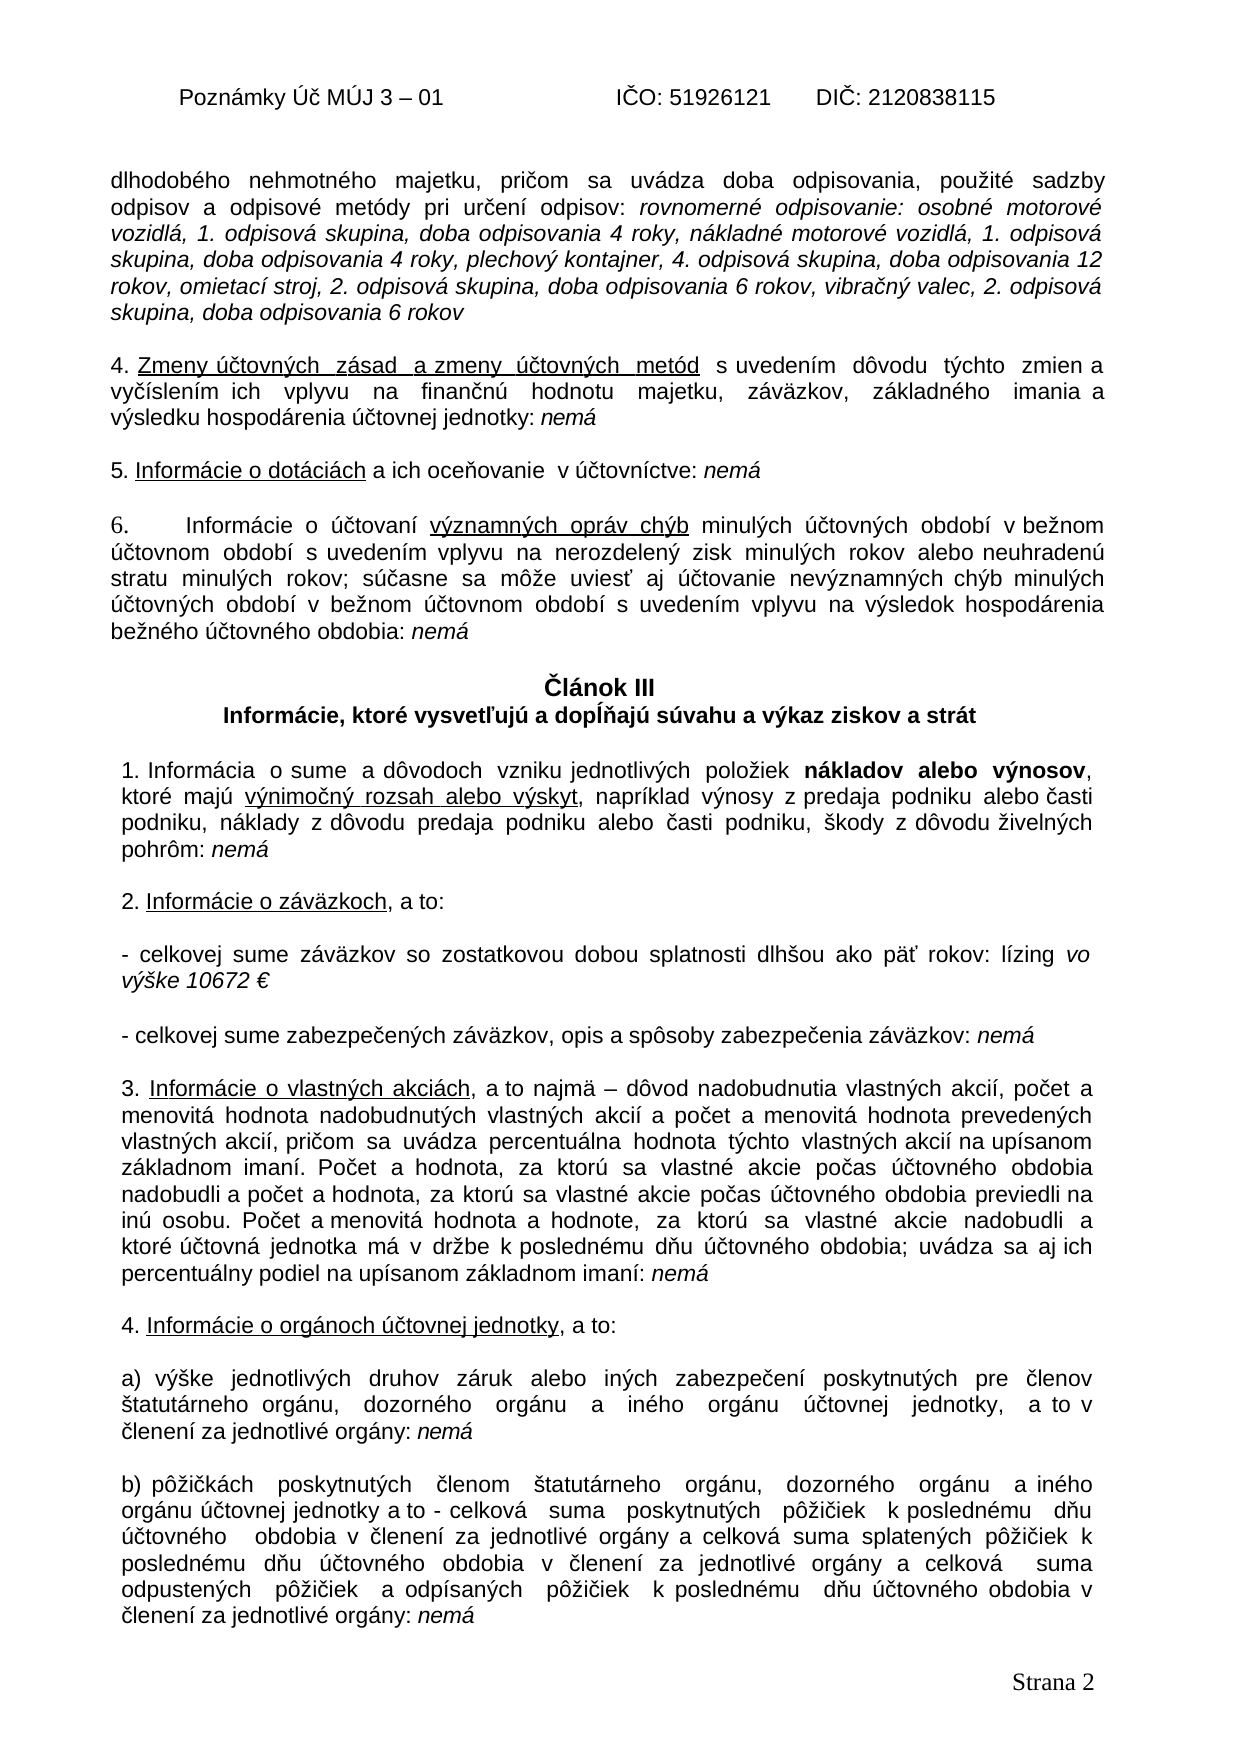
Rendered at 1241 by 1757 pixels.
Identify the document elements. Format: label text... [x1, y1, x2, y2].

list Informácie o účtovaní významných opráv chýb minulých účtovných období v bežnom účtovnom období s uvedením vplyvu na nerozdelený zisk minulých rokov alebo neuhradenú stratu minulých rokov; súčasne sa môže uviesť aj účtovanie nevýznamných chýb minulých účtovných období v bežnom účtovnom období s uvedením vplyvu na výsledok hospodárenia bežného účtovného obdobia: nemá [110, 510, 1105, 644]
text - celkovej sume zabezpečených záväzkov, opis a spôsoby zabezpečenia záväzkov: nemá [121, 1022, 1093, 1049]
text - celkovej sume záväzkov so zostatkovou dobou splatnosti dlhšou ako päť rokov: lízing vo výške 10672 € [121, 941, 1093, 994]
text 2. Informácie o záväzkoch, a to: [121, 888, 1093, 915]
text dlhodobého nehmotného majetku, pričom sa uvádza doba odpisovania, použité sadzby odpisov a odpisové metódy pri určení odpisov: rovnomerné odpisovanie: osobné motorové vozidlá, 1. odpisová skupina, doba odpisovania 4 roky, nákladné motorové vozidlá, 1. odpisová skupina, doba odpisovania 4 roky, plechový kontajner, 4. odpisová skupina, doba odpisovania 12 rokov, omietací stroj, 2. odpisová skupina, doba odpisovania 6 rokov, vibračný valec, 2. odpisová skupina, doba odpisovania 6 rokov [110, 167, 1105, 325]
text 4. Zmeny účtovných zásad a zmeny účtovných metód s uvedením dôvodu týchto zmien a vyčíslením ich vplyvu na finančnú hodnotu majetku, záväzkov, základného imania a výsledku hospodárenia účtovnej jednotky: nemá [110, 352, 1105, 431]
text a) výške jednotlivých druhov záruk alebo iných zabezpečení poskytnutých pre členov štatutárneho orgánu, dozorného orgánu a iného orgánu účtovnej jednotky, a to v členení za jednotlivé orgány: nemá [121, 1365, 1093, 1444]
subtitle Článok III [110, 673, 1088, 702]
text 5. Informácie o dotáciách a ich oceňovanie v účtovníctve: nemá [110, 457, 1105, 483]
text 4. Informácie o orgánoch účtovnej jednotky, a to: [121, 1312, 1093, 1339]
text b) pôžičkách poskytnutých členom štatutárneho orgánu, dozorného orgánu a iného orgánu účtovnej jednotky a to - celková suma poskytnutých pôžičiek k poslednému dňu účtovného obdobia v členení za jednotlivé orgány a celková suma splatených pôžičiek k poslednému dňu účtovného obdobia v členení za jednotlivé orgány a celková suma odpustených pôžičiek a odpísaných pôžičiek k poslednému dňu účtovného obdobia v členení za jednotlivé orgány: nemá [121, 1471, 1093, 1629]
text 1. Informácia o sume a dôvodoch vzniku jednotlivých položiek nákladov alebo výnosov, ktoré majú výnimočný rozsah alebo výskyt, napríklad výnosy z predaja podniku alebo časti podniku, náklady z dôvodu predaja podniku alebo časti podniku, škody z dôvodu živelných pohrôm: nemá [121, 757, 1093, 862]
text Informácie, ktoré vysvetľujú a dopĺňajú súvahu a výkaz ziskov a strát [110, 702, 1088, 728]
text 3. Informácie o vlastných akciách, a to najmä – dôvod nadobudnutia vlastných akcií, počet a menovitá hodnota nadobudnutých vlastných akcií a počet a menovitá hodnota prevedených vlastných akcií, pričom sa uvádza percentuálna hodnota týchto vlastných akcií na upísanom základnom imaní. Počet a hodnota, za ktorú sa vlastné akcie počas účtovného obdobia nadobudli a počet a hodnota, za ktorú sa vlastné akcie počas účtovného obdobia previedli na inú osobu. Počet a menovitá hodnota a hodnote, za ktorú sa vlastné akcie nadobudli a ktoré účtovná jednotka má v držbe k poslednému dňu účtovného obdobia; uvádza sa aj ich percentuálny podiel na upísanom základnom imaní: nemá [121, 1075, 1093, 1286]
